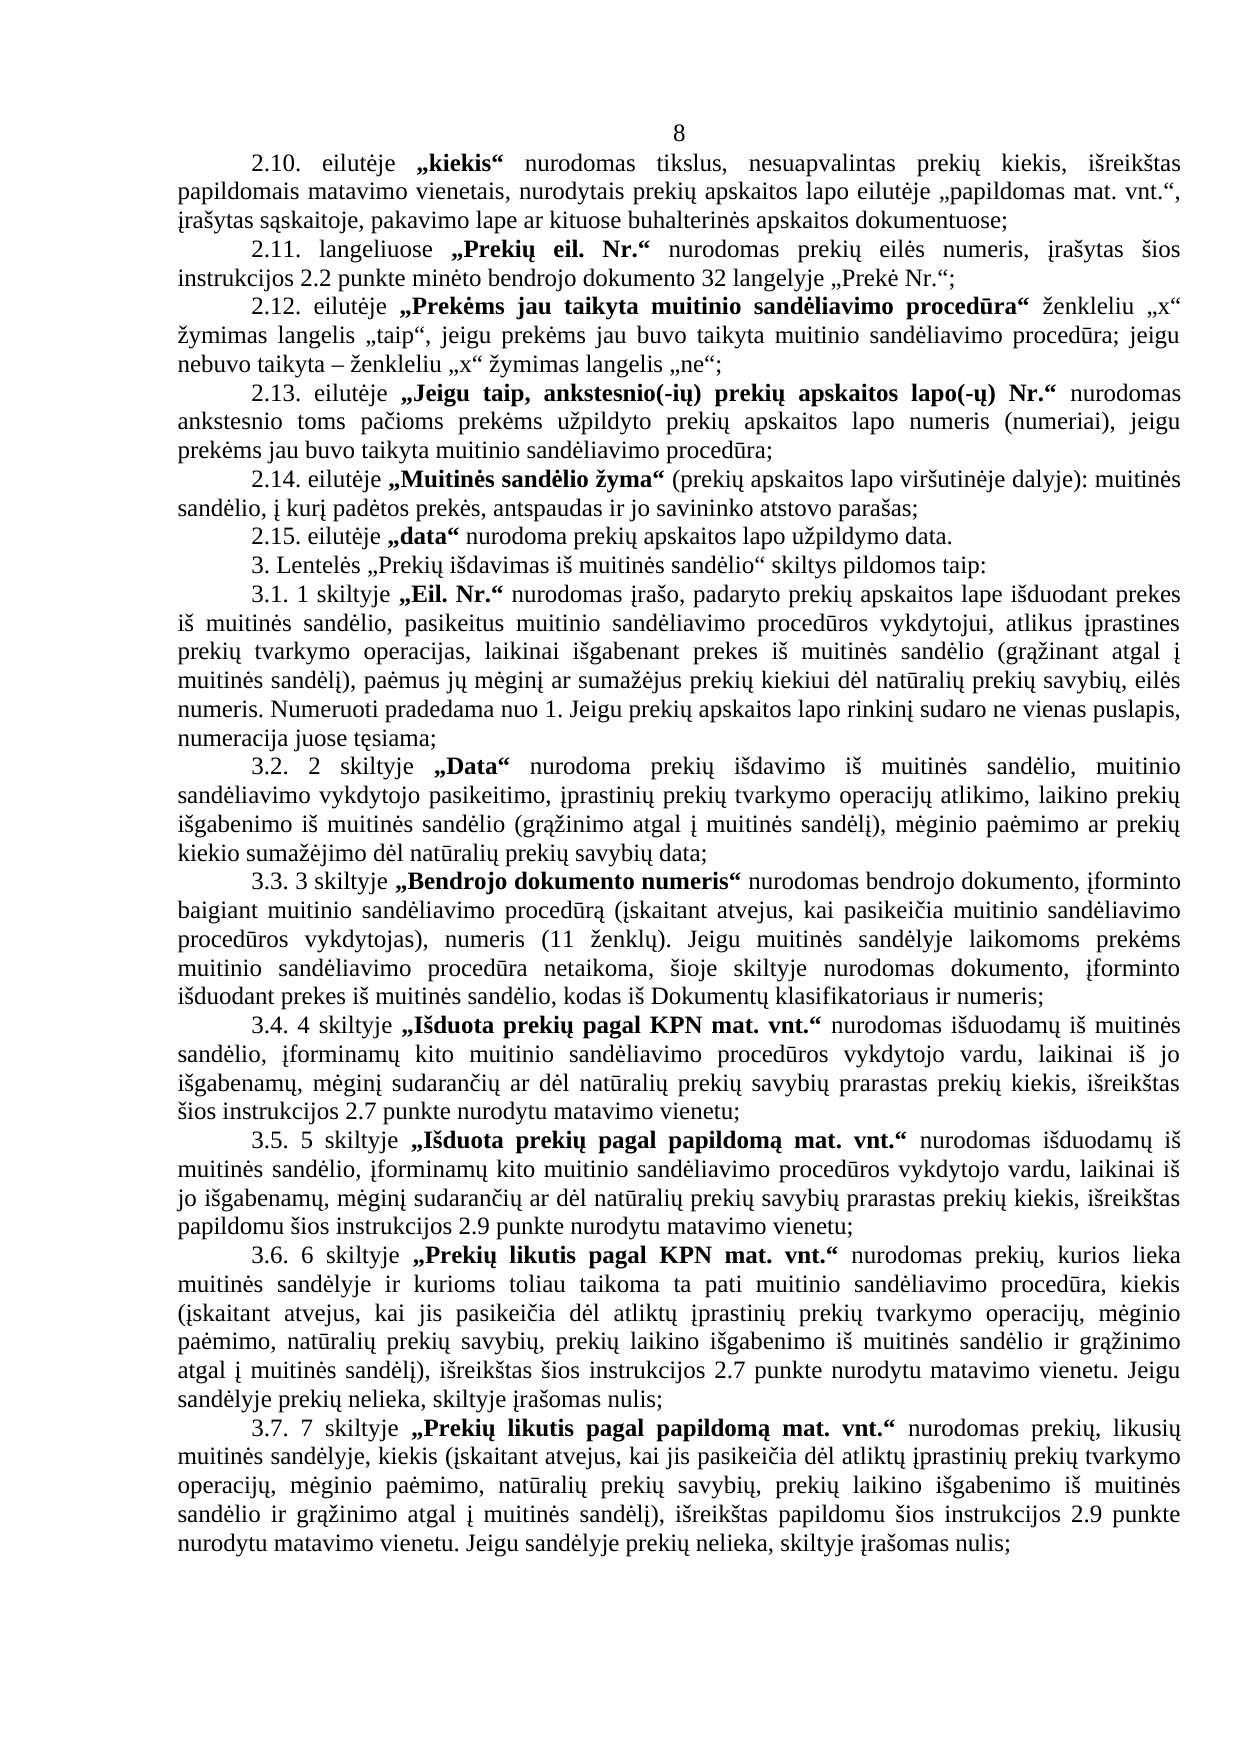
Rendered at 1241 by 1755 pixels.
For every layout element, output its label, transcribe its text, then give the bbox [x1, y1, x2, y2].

text 3.3. 3 skiltyje „Bendrojo dokumento numeris“ nurodomas bendrojo dokumento, įforminto baigiant muitinio sandėliavimo procedūrą (įskaitant atvejus, kai pasikeičia muitinio sandėliavimo procedūros vykdytojas), numeris (11 ženklų). Jeigu muitinės sandėlyje laikomoms prekėms muitinio sandėliavimo procedūra netaikoma, šioje skiltyje nurodomas dokumento, įforminto išduodant prekes iš muitinės sandėlio, kodas iš Dokumentų klasifikatoriaus ir numeris; [177, 866, 1181, 1010]
text 3.4. 4 skiltyje „Išduota prekių pagal KPN mat. vnt.“ nurodomas išduodamų iš muitinės sandėlio, įforminamų kito muitinio sandėliavimo procedūros vykdytojo vardu, laikinai iš jo išgabenamų, mėginį sudarančių ar dėl natūralių prekių savybių prarastas prekių kiekis, išreikštas šios instrukcijos 2.7 punkte nurodytu matavimo vienetu; [177, 1010, 1181, 1125]
text 3.5. 5 skiltyje „Išduota prekių pagal papildomą mat. vnt.“ nurodomas išduodamų iš muitinės sandėlio, įforminamų kito muitinio sandėliavimo procedūros vykdytojo vardu, laikinai iš jo išgabenamų, mėginį sudarančių ar dėl natūralių prekių savybių prarastas prekių kiekis, išreikštas papildomu šios instrukcijos 2.9 punkte nurodytu matavimo vienetu; [177, 1125, 1181, 1240]
text 3.2. 2 skiltyje „Data“ nurodoma prekių išdavimo iš muitinės sandėlio, muitinio sandėliavimo vykdytojo pasikeitimo, įprastinių prekių tvarkymo operacijų atlikimo, laikino prekių išgabenimo iš muitinės sandėlio (grąžinimo atgal į muitinės sandėlį), mėginio paėmimo ar prekių kiekio sumažėjimo dėl natūralių prekių savybių data; [177, 751, 1181, 866]
text 2.12. eilutėje „Prekėms jau taikyta muitinio sandėliavimo procedūra“ ženkleliu „x“ žymimas langelis „taip“, jeigu prekėms jau buvo taikyta muitinio sandėliavimo procedūra; jeigu nebuvo taikyta – ženkleliu „x“ žymimas langelis „ne“; [177, 291, 1181, 378]
text 3. Lentelės „Prekių išdavimas iš muitinės sandėlio“ skiltys pildomos taip: [177, 550, 1181, 579]
text 2.10. eilutėje „kiekis“ nurodomas tikslus, nesuapvalintas prekių kiekis, išreikštas papildomais matavimo vienetais, nurodytais prekių apskaitos lapo eilutėje „papildomas mat. vnt.“, įrašytas sąskaitoje, pakavimo lape ar kituose buhalterinės apskaitos dokumentuose; [177, 148, 1181, 234]
text 2.14. eilutėje „Muitinės sandėlio žyma“ (prekių apskaitos lapo viršutinėje dalyje): muitinės sandėlio, į kurį padėtos prekės, antspaudas ir jo savininko atstovo parašas; [177, 464, 1181, 521]
text 3.6. 6 skiltyje „Prekių likutis pagal KPN mat. vnt.“ nurodomas prekių, kurios lieka muitinės sandėlyje ir kurioms toliau taikoma ta pati muitinio sandėliavimo procedūra, kiekis (įskaitant atvejus, kai jis pasikeičia dėl atliktų įprastinių prekių tvarkymo operacijų, mėginio paėmimo, natūralių prekių savybių, prekių laikino išgabenimo iš muitinės sandėlio ir grąžinimo atgal į muitinės sandėlį), išreikštas šios instrukcijos 2.7 punkte nurodytu matavimo vienetu. Jeigu sandėlyje prekių nelieka, skiltyje įrašomas nulis; [177, 1240, 1181, 1413]
text 2.11. langeliuose „Prekių eil. Nr.“ nurodomas prekių eilės numeris, įrašytas šios instrukcijos 2.2 punkte minėto bendrojo dokumento 32 langelyje „Prekė Nr.“; [177, 234, 1181, 291]
text 3.7. 7 skiltyje „Prekių likutis pagal papildomą mat. vnt.“ nurodomas prekių, likusių muitinės sandėlyje, kiekis (įskaitant atvejus, kai jis pasikeičia dėl atliktų įprastinių prekių tvarkymo operacijų, mėginio paėmimo, natūralių prekių savybių, prekių laikino išgabenimo iš muitinės sandėlio ir grąžinimo atgal į muitinės sandėlį), išreikštas papildomu šios instrukcijos 2.9 punkte nurodytu matavimo vienetu. Jeigu sandėlyje prekių nelieka, skiltyje įrašomas nulis; [177, 1413, 1181, 1556]
text 3.1. 1 skiltyje „Eil. Nr.“ nurodomas įrašo, padaryto prekių apskaitos lape išduodant prekes iš muitinės sandėlio, pasikeitus muitinio sandėliavimo procedūros vykdytojui, atlikus įprastines prekių tvarkymo operacijas, laikinai išgabenant prekes iš muitinės sandėlio (grąžinant atgal į muitinės sandėlį), paėmus jų mėginį ar sumažėjus prekių kiekiui dėl natūralių prekių savybių, eilės numeris. Numeruoti pradedama nuo 1. Jeigu prekių apskaitos lapo rinkinį sudaro ne vienas puslapis, numeracija juose tęsiama; [177, 579, 1181, 751]
text 2.13. eilutėje „Jeigu taip, ankstesnio(-ių) prekių apskaitos lapo(-ų) Nr.“ nurodomas ankstesnio toms pačioms prekėms užpildyto prekių apskaitos lapo numeris (numeriai), jeigu prekėms jau buvo taikyta muitinio sandėliavimo procedūra; [177, 378, 1181, 464]
text 2.15. eilutėje „data“ nurodoma prekių apskaitos lapo užpildymo data. [177, 521, 1181, 550]
